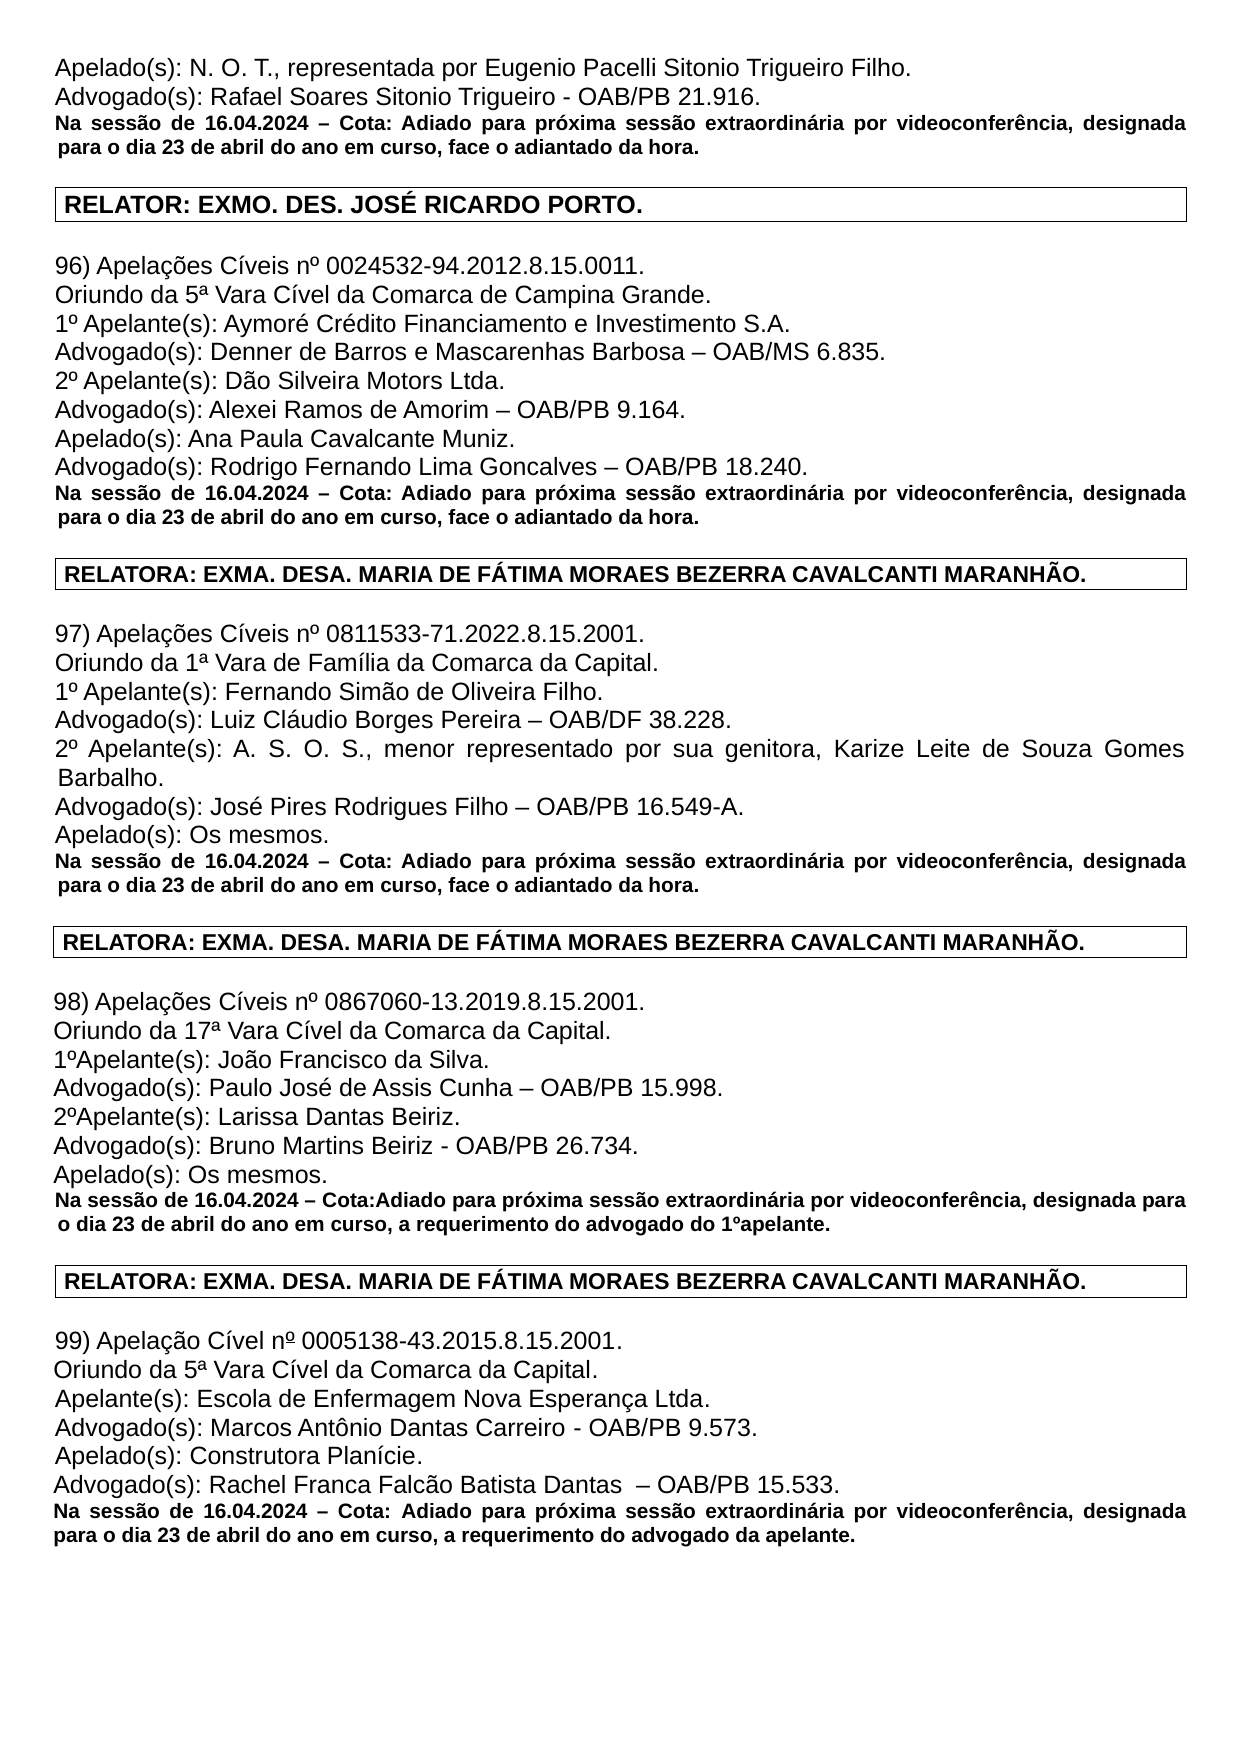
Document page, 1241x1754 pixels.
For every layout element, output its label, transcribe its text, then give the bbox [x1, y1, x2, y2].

text Advogado(s): Rodrigo Fernando Lima Goncalves – OAB/PB 18.240. [54, 452, 1187, 481]
text Apelado(s): Os mesmos. [54, 820, 1187, 849]
text Na sessão de 16.04.2024 – Cota: Adiado para próxima sessão extraordinária por videoconferência, designada para o dia 23 de abril do ano em curso, face o adiantado da hora. [54, 849, 1187, 897]
text Apelado(s): Os mesmos. [53, 1159, 1187, 1188]
text Na sessão de 16.04.2024 – Cota: Adiado para próxima sessão extraordinária por videoconferência, designada para o dia 23 de abril do ano em curso, face o adiantado da hora. [54, 111, 1187, 158]
text Apelado(s): Construtora Planície. [54, 1441, 1187, 1470]
text Na sessão de 16.04.2024 – Cota: Adiado para próxima sessão extraordinária por videoconferência, designada para o dia 23 de abril do ano em curso, face o adiantado da hora. [54, 481, 1187, 529]
text 99) Apelação Cível nº 0005138-43.2015.8.15.2001. [54, 1326, 1187, 1355]
text Apelante(s): Escola de Enfermagem Nova Esperança Ltda. [54, 1384, 1187, 1413]
text RELATORA: EXMA. DESA. MARIA DE FÁTIMA MORAES BEZERRA CAVALCANTI MARANHÃO. [54, 927, 1186, 957]
text 1ºApelante(s): João Francisco da Silva. [53, 1044, 1187, 1073]
text Advogado(s): Rachel Franca Falcão Batista Dantas – OAB/PB 15.533. [53, 1470, 992, 1499]
text RELATORA: EXMA. DESA. MARIA DE FÁTIMA MORAES BEZERRA CAVALCANTI MARANHÃO. [56, 559, 1186, 589]
text Advogado(s): Denner de Barros e Mascarenhas Barbosa – OAB/MS 6.835. [54, 337, 1187, 366]
text Advogado(s): Alexei Ramos de Amorim – OAB/PB 9.164. [54, 395, 1187, 423]
text Na sessão de 16.04.2024 – Cota: Adiado para próxima sessão extraordinária por videoconferência, designada para o dia 23 de abril do ano em curso, a requerimento do advogado da apelante. [53, 1499, 1187, 1547]
text Na sessão de 16.04.2024 – Cota:Adiado para próxima sessão extraordinária por videoconferência, designada para o dia 23 de abril do ano em curso, a requerimento do advogado do 1ºapelante. [54, 1188, 1187, 1236]
text Advogado(s): Marcos Antônio Dantas Carreiro - OAB/PB 9.573. [54, 1413, 1187, 1441]
text Oriundo da 5ª Vara Cível da Comarca da Capital. [53, 1355, 1187, 1384]
text Oriundo da 1ª Vara de Família da Comarca da Capital. [54, 648, 1187, 677]
text 1º Apelante(s): Aymoré Crédito Financiamento e Investimento S.A. [54, 308, 1187, 337]
text Advogado(s): Bruno Martins Beiriz - OAB/PB 26.734. [53, 1131, 1187, 1159]
text 1º Apelante(s): Fernando Simão de Oliveira Filho. [54, 677, 1187, 705]
text RELATORA: EXMA. DESA. MARIA DE FÁTIMA MORAES BEZERRA CAVALCANTI MARANHÃO. [56, 1266, 1186, 1297]
text Advogado(s): José Pires Rodrigues Filho – OAB/PB 16.549-A. [54, 792, 1187, 820]
text 98) Apelações Cíveis nº 0867060-13.2019.8.15.2001. [53, 987, 1187, 1016]
text Apelado(s): N. O. T., representada por Eugenio Pacelli Sitonio Trigueiro Filho. [54, 53, 1187, 82]
text RELATOR: EXMO. DES. JOSÉ RICARDO PORTO. [56, 188, 1186, 221]
text Advogado(s): Luiz Cláudio Borges Pereira – OAB/DF 38.228. [54, 705, 1187, 734]
text 97) Apelações Cíveis nº 0811533-71.2022.8.15.2001. [54, 619, 1187, 648]
text 2º Apelante(s): A. S. O. S., menor representado por sua genitora, Karize Leite de Souza Gomes Barbalho. [54, 734, 1187, 792]
text 2ºApelante(s): Larissa Dantas Beiriz. [53, 1102, 1187, 1131]
text Advogado(s): Paulo José de Assis Cunha – OAB/PB 15.998. [53, 1073, 1187, 1102]
text 96) Apelações Cíveis nº 0024532-94.2012.8.15.0011. [54, 251, 1187, 280]
text Advogado(s): Rafael Soares Sitonio Trigueiro - OAB/PB 21.916. [54, 82, 1187, 111]
text Oriundo da 5ª Vara Cível da Comarca de Campina Grande. [54, 280, 1187, 308]
text 2º Apelante(s): Dão Silveira Motors Ltda. [54, 366, 1187, 395]
text Oriundo da 17ª Vara Cível da Comarca da Capital. [53, 1016, 1187, 1044]
text Apelado(s): Ana Paula Cavalcante Muniz. [54, 423, 1187, 452]
